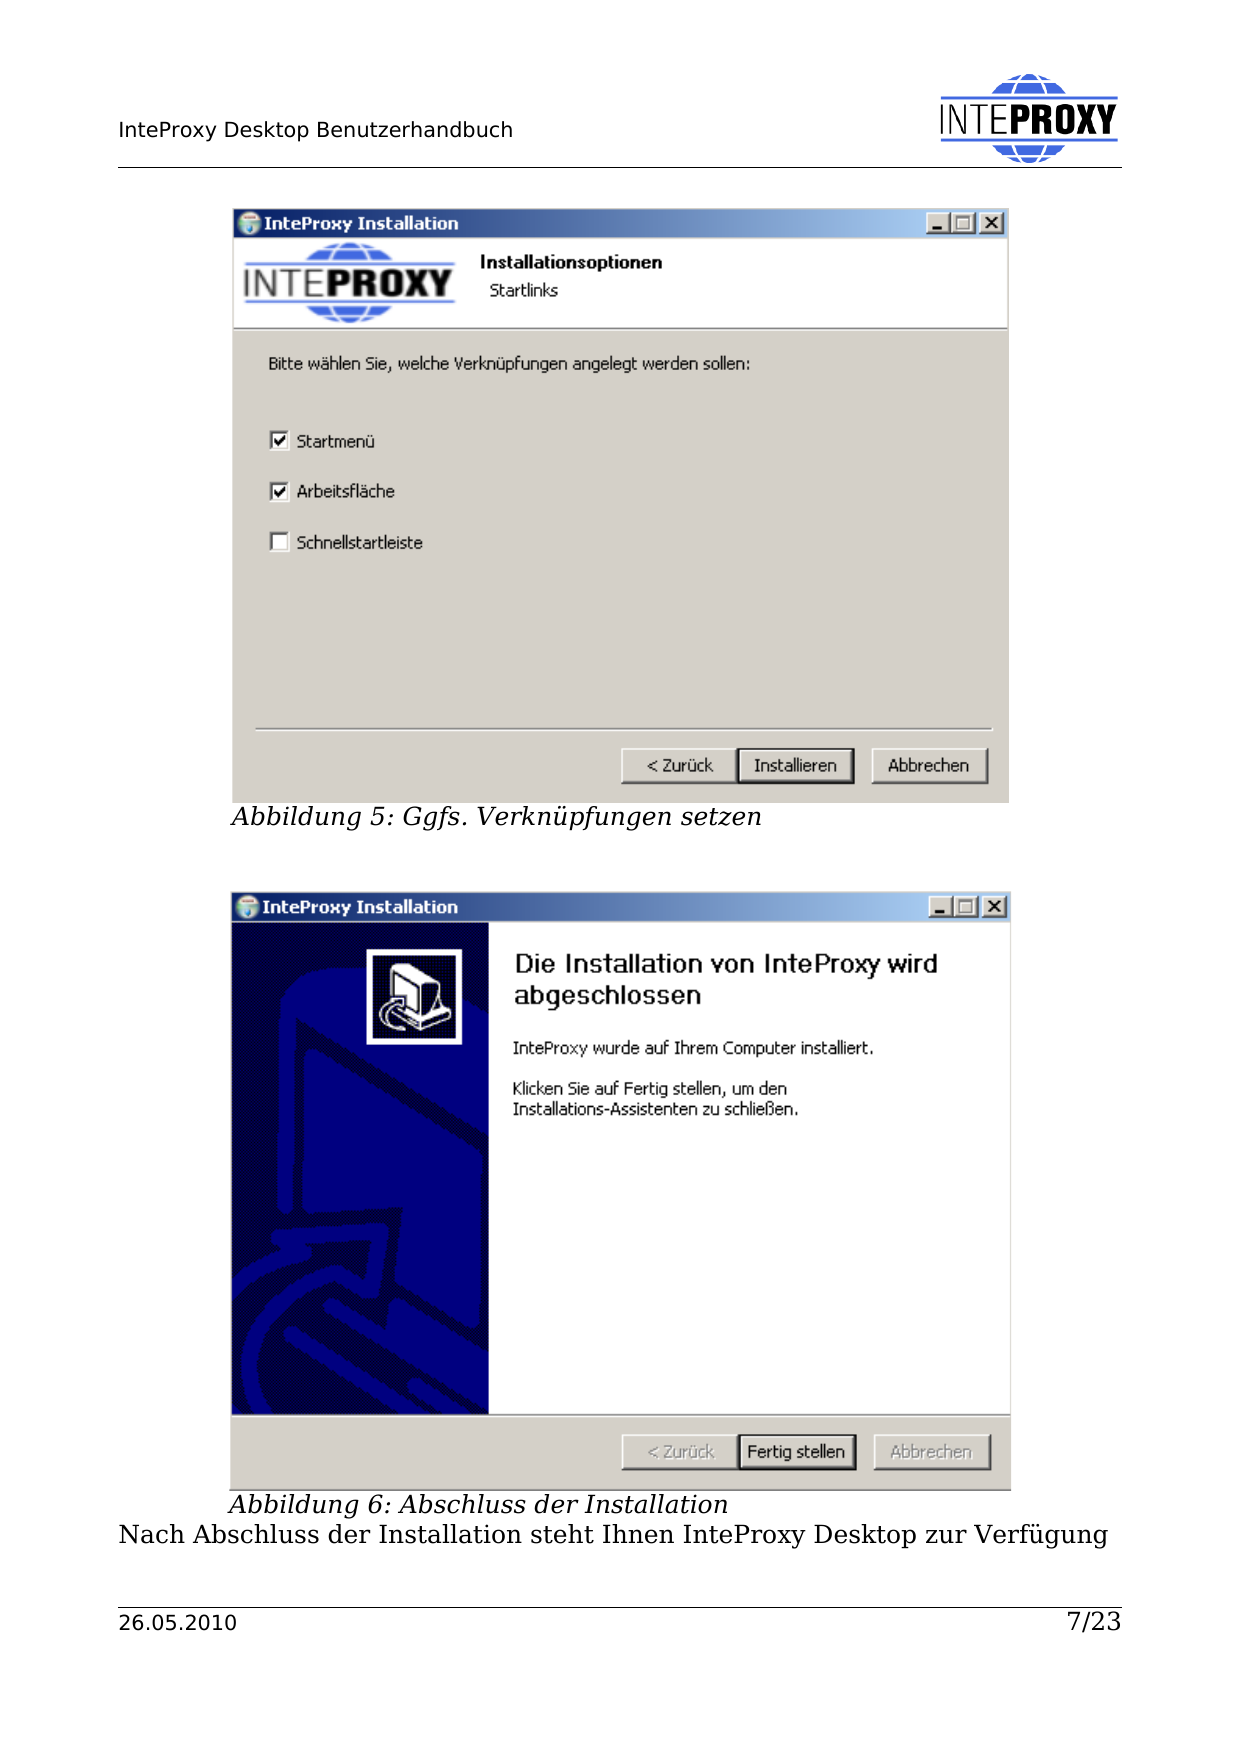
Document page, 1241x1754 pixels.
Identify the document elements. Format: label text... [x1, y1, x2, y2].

text Abbildung 5: Ggfs. Verknüpfungen setzen [232, 803, 1008, 831]
picture [229, 890, 1012, 1491]
text Nach Abschluss der Installation steht Ihnen InteProxy Desktop zur Verfügung [118, 878, 1122, 1549]
text Abbildung 6: Abschluss der Installation [229, 1491, 1011, 1520]
picture [232, 208, 1009, 803]
picture [940, 74, 1118, 163]
